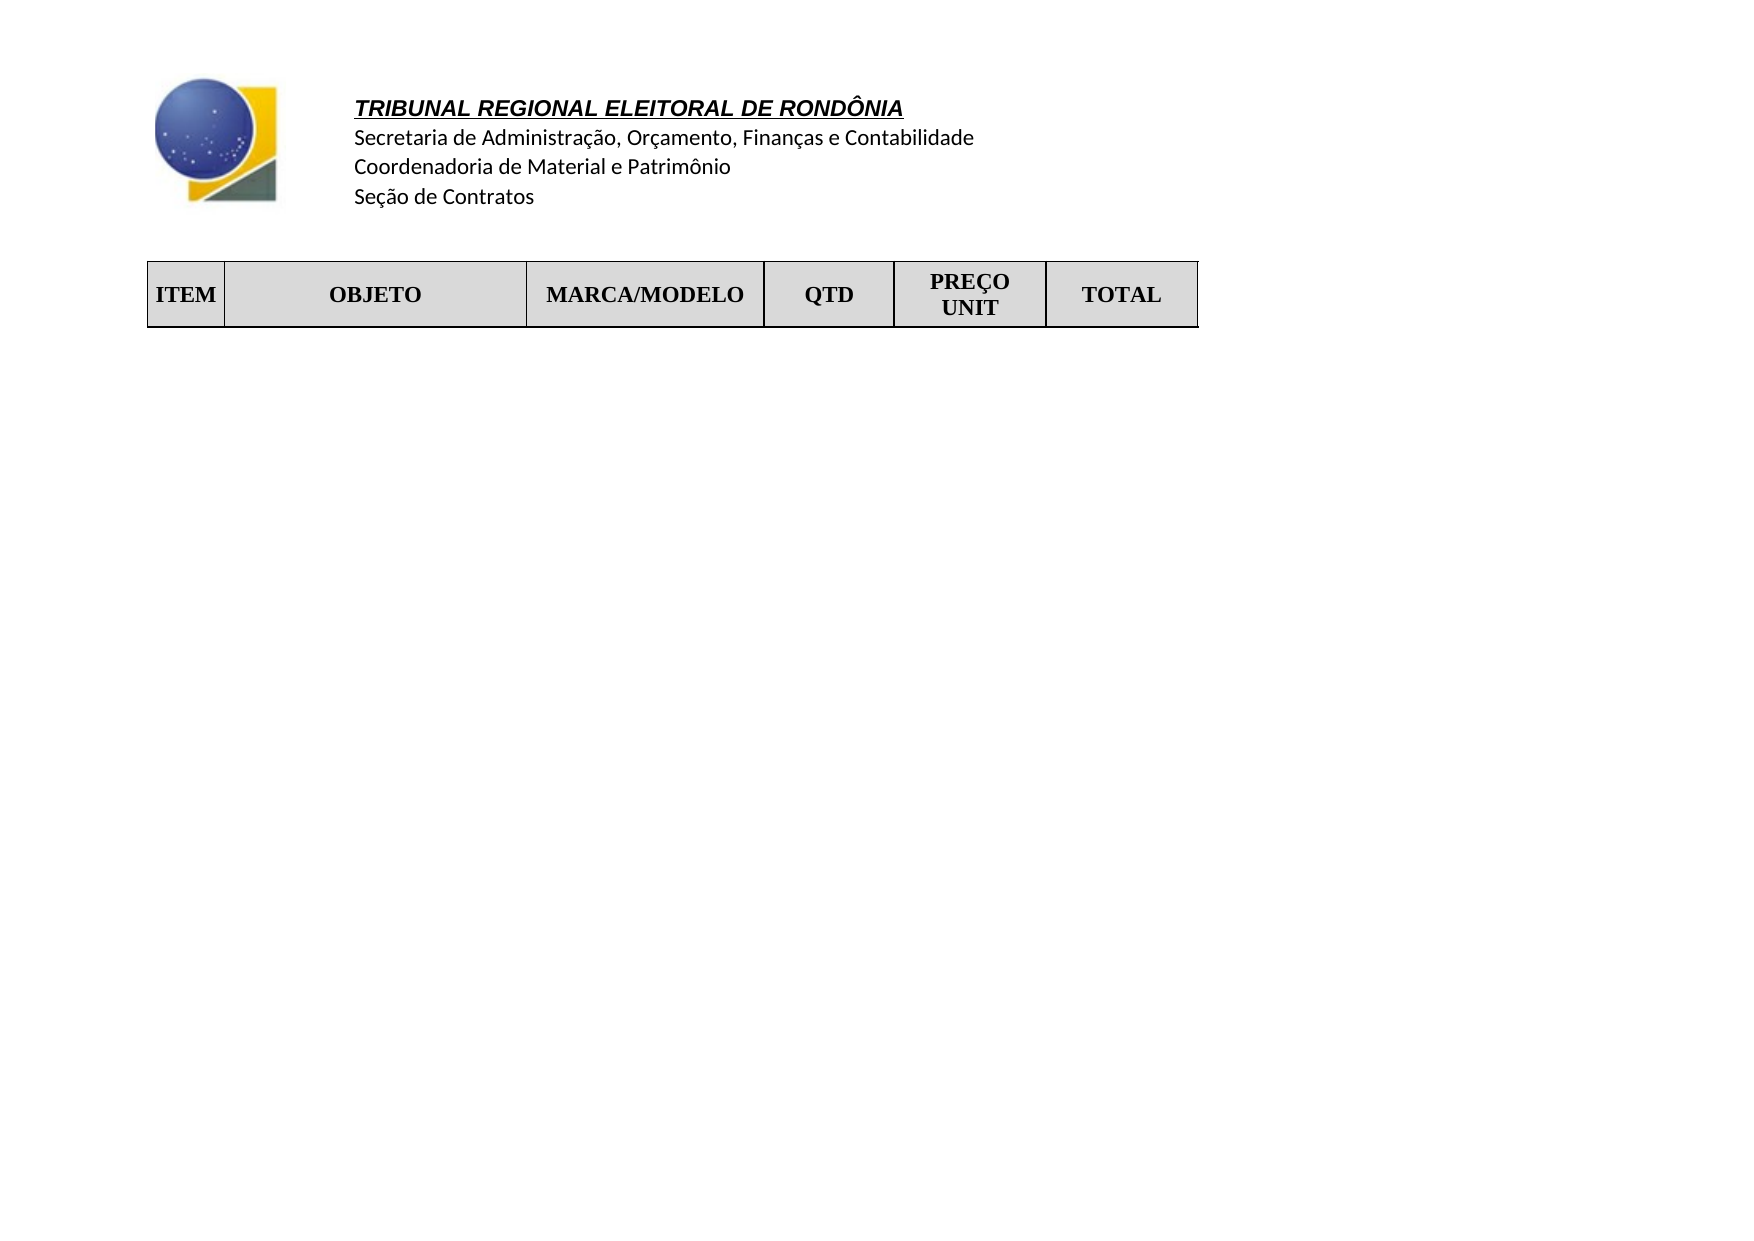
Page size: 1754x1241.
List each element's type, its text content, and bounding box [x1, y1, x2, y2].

table_header PREÇO UNIT [895, 262, 1045, 326]
table_header TOTAL [1047, 262, 1197, 326]
table_header ITEM [148, 262, 224, 326]
table_header OBJETO [225, 262, 526, 326]
table_header MARCA/MODELO [527, 262, 763, 326]
table_header QTD [765, 262, 893, 326]
